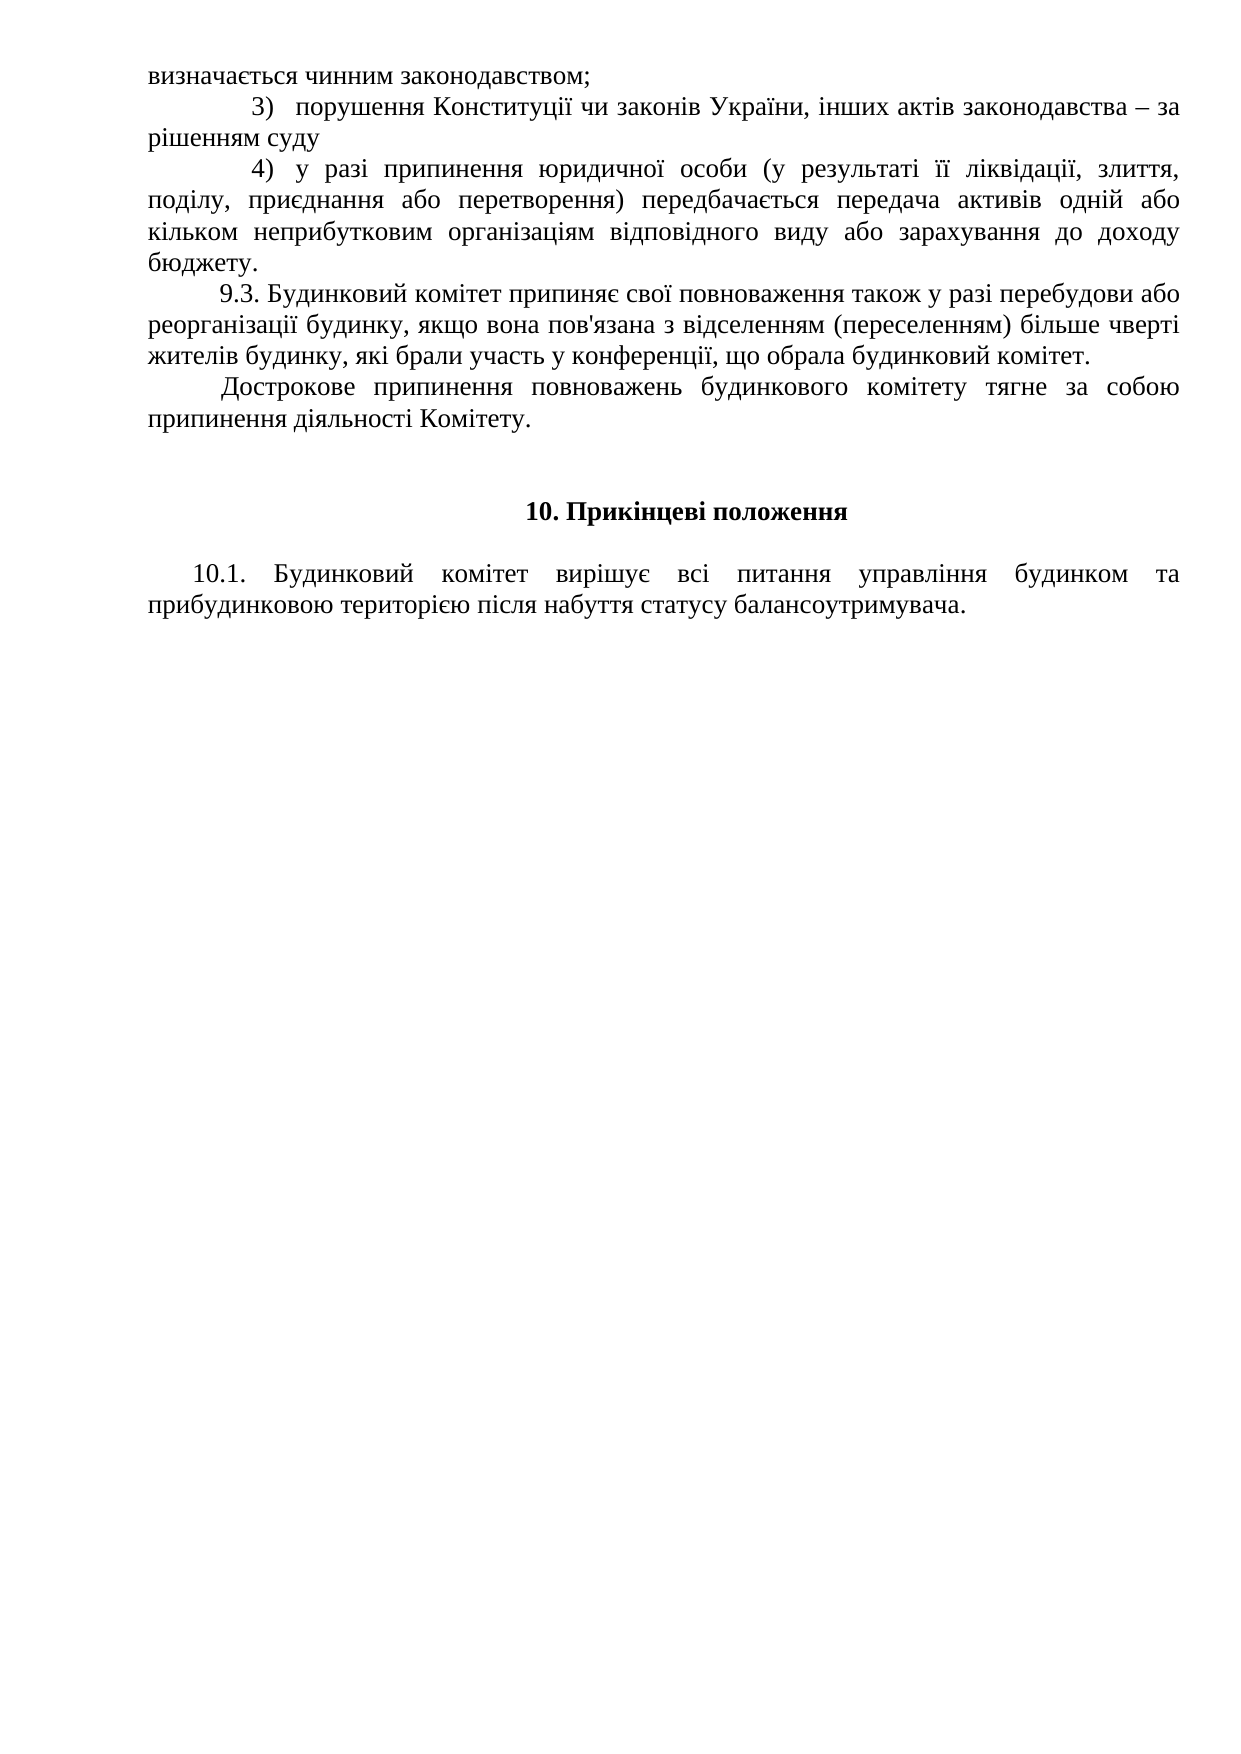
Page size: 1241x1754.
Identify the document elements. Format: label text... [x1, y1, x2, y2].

text 10. Прикінцеві положення [148, 495, 1181, 526]
text 10.1. Будинковий комітет вирішує всі питання управління будинком та прибудинковою територією після набуття статусу балансоутримувача. [148, 557, 1181, 620]
list у разі припинення юридичної особи (у результаті її ліквідації, злиття, поділу, приєднання або перетворення) передбачається передача активів одній або кільком неприбутковим організаціям відповідного виду або зарахування до доходу бюджету. [148, 152, 1181, 277]
list порушення Конституції чи законів України, інших актів законодавства – за рішенням суду [148, 90, 1181, 152]
list визначається чинним законодавством; [148, 59, 1181, 90]
text 9.3. Будинковий комітет припиняє свої повноваження також у разі перебудови або реорганізації будинку, якщо вона пов'язана з відселенням (переселенням) більше чверті жителів будинку, які брали участь у конференції, що обрала будинковий комітет. [148, 277, 1181, 371]
text Дострокове припинення повноважень будинкового комітету тягне за собою припинення діяльності Комітету. [148, 371, 1181, 433]
